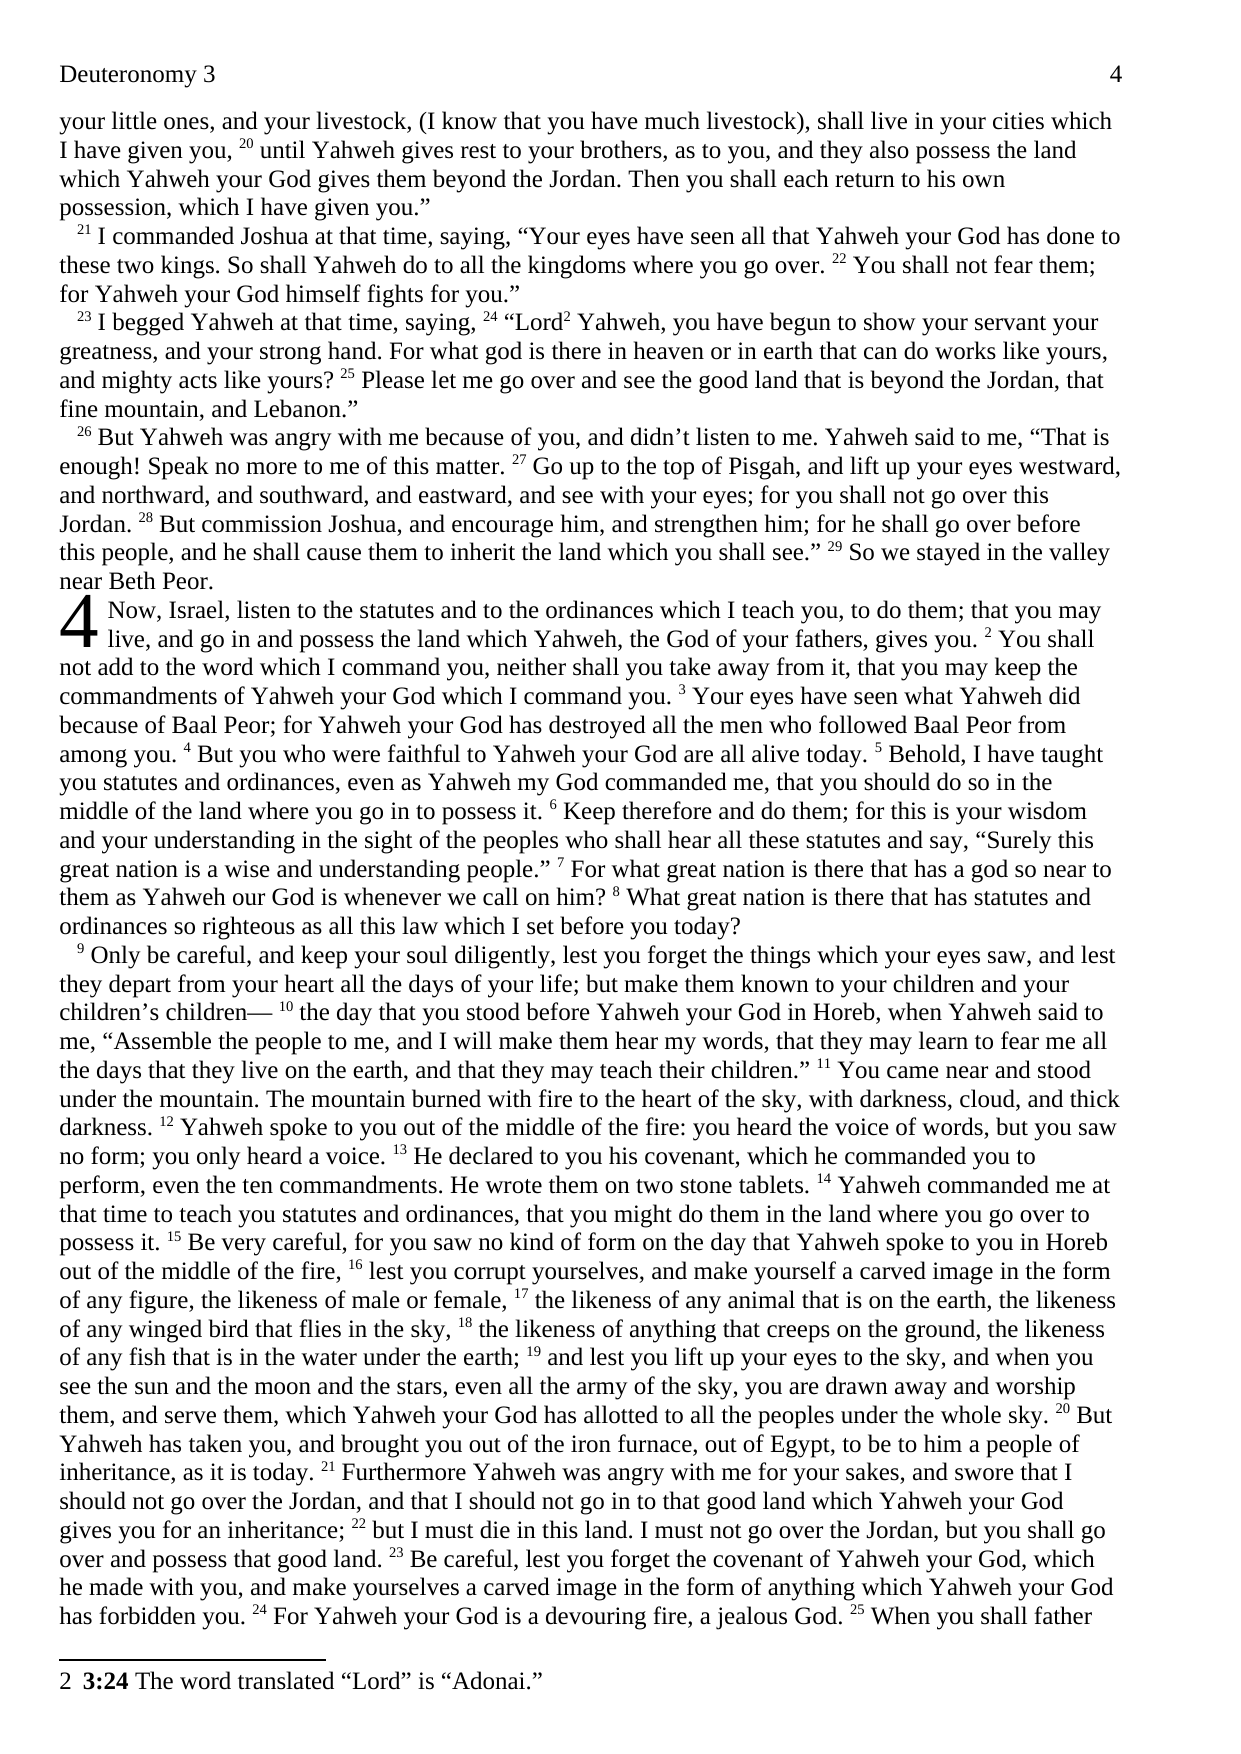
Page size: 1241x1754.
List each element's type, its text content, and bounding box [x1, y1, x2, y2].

text 26 But Yahweh was angry with me because of you, and didn’t listen to me. Yahweh said to me, “That is enough! Speak no more to me of this matter. 27 Go up to the top of Pisgah, and lift up your eyes westward, and northward, and southward, and eastward, and see with your eyes; for you shall not go over this Jordan. 28 But commission Joshua, and encourage him, and strengthen him; for he shall go over before this people, and he shall cause them to inherit the land which you shall see.” 29 So we stayed in the valley near Beth Peor. [59, 422, 1122, 595]
text 4Now, Israel, listen to the statutes and to the ordinances which I teach you, to do them; that you may live, and go in and possess the land which Yahweh, the God of your fathers, gives you. 2 You shall not add to the word which I command you, neither shall you take away from it, that you may keep the commandments of Yahweh your God which I command you. 3 Your eyes have seen what Yahweh did because of Baal Peor; for Yahweh your God has destroyed all the men who followed Baal Peor from among you. 4 But you who were faithful to Yahweh your God are all alive today. 5 Behold, I have taught you statutes and ordinances, even as Yahweh my God commanded me, that you should do so in the middle of the land where you go in to possess it. 6 Keep therefore and do them; for this is your wisdom and your understanding in the sight of the peoples who shall hear all these statutes and say, “Surely this great nation is a wise and understanding people.” 7 For what great nation is there that has a god so near to them as Yahweh our God is whenever we call on him? 8 What great nation is there that has statutes and ordinances so righteous as all this law which I set before you today? [59, 595, 1122, 940]
text 3:24 The word translated “Lord” is “Adonai.” [59, 1666, 1122, 1695]
text your little ones, and your livestock, (I know that you have much livestock), shall live in your cities which I have given you, 20 until Yahweh gives rest to your brothers, as to you, and they also possess the land which Yahweh your God gives them beyond the Jordan. Then you shall each return to his own possession, which I have given you.” [59, 106, 1122, 221]
text 21 I commanded Joshua at that time, saying, “Your eyes have seen all that Yahweh your God has done to these two kings. So shall Yahweh do to all the kingdoms where you go over. 22 You shall not fear them; for Yahweh your God himself fights for you.” [59, 221, 1122, 307]
text 23 I begged Yahweh at that time, saying, 24 “Lord Yahweh, you have begun to show your servant your greatness, and your strong hand. For what god is there in heaven or in earth that can do works like yours, and mighty acts like yours? 25 Please let me go over and see the good land that is beyond the Jordan, that fine mountain, and Lebanon.” [59, 307, 1122, 422]
text 9 Only be careful, and keep your soul diligently, lest you forget the things which your eyes saw, and lest they depart from your heart all the days of your life; but make them known to your children and your children’s children— 10 the day that you stood before Yahweh your God in Horeb, when Yahweh said to me, “Assemble the people to me, and I will make them hear my words, that they may learn to fear me all the days that they live on the earth, and that they may teach their children.” 11 You came near and stood under the mountain. The mountain burned with fire to the heart of the sky, with darkness, cloud, and thick darkness. 12 Yahweh spoke to you out of the middle of the fire: you heard the voice of words, but you saw no form; you only heard a voice. 13 He declared to you his covenant, which he commanded you to perform, even the ten commandments. He wrote them on two stone tablets. 14 Yahweh commanded me at that time to teach you statutes and ordinances, that you might do them in the land where you go over to possess it. 15 Be very careful, for you saw no kind of form on the day that Yahweh spoke to you in Horeb out of the middle of the fire, 16 lest you corrupt yourselves, and make yourself a carved image in the form of any figure, the likeness of male or female, 17 the likeness of any animal that is on the earth, the likeness of any winged bird that flies in the sky, 18 the likeness of anything that creeps on the ground, the likeness of any fish that is in the water under the earth; 19 and lest you lift up your eyes to the sky, and when you see the sun and the moon and the stars, even all the army of the sky, you are drawn away and worship them, and serve them, which Yahweh your God has allotted to all the peoples under the whole sky. 20 But Yahweh has taken you, and brought you out of the iron furnace, out of Egypt, to be to him a people of inheritance, as it is today. 21 Furthermore Yahweh was angry with me for your sakes, and swore that I should not go over the Jordan, and that I should not go in to that good land which Yahweh your God gives you for an inheritance; 22 but I must die in this land. I must not go over the Jordan, but you shall go over and possess that good land. 23 Be careful, lest you forget the covenant of Yahweh your God, which he made with you, and make yourselves a carved image in the form of anything which Yahweh your God has forbidden you. 24 For Yahweh your God is a devouring fire, a jealous God. 25 When you shall father [59, 940, 1122, 1630]
